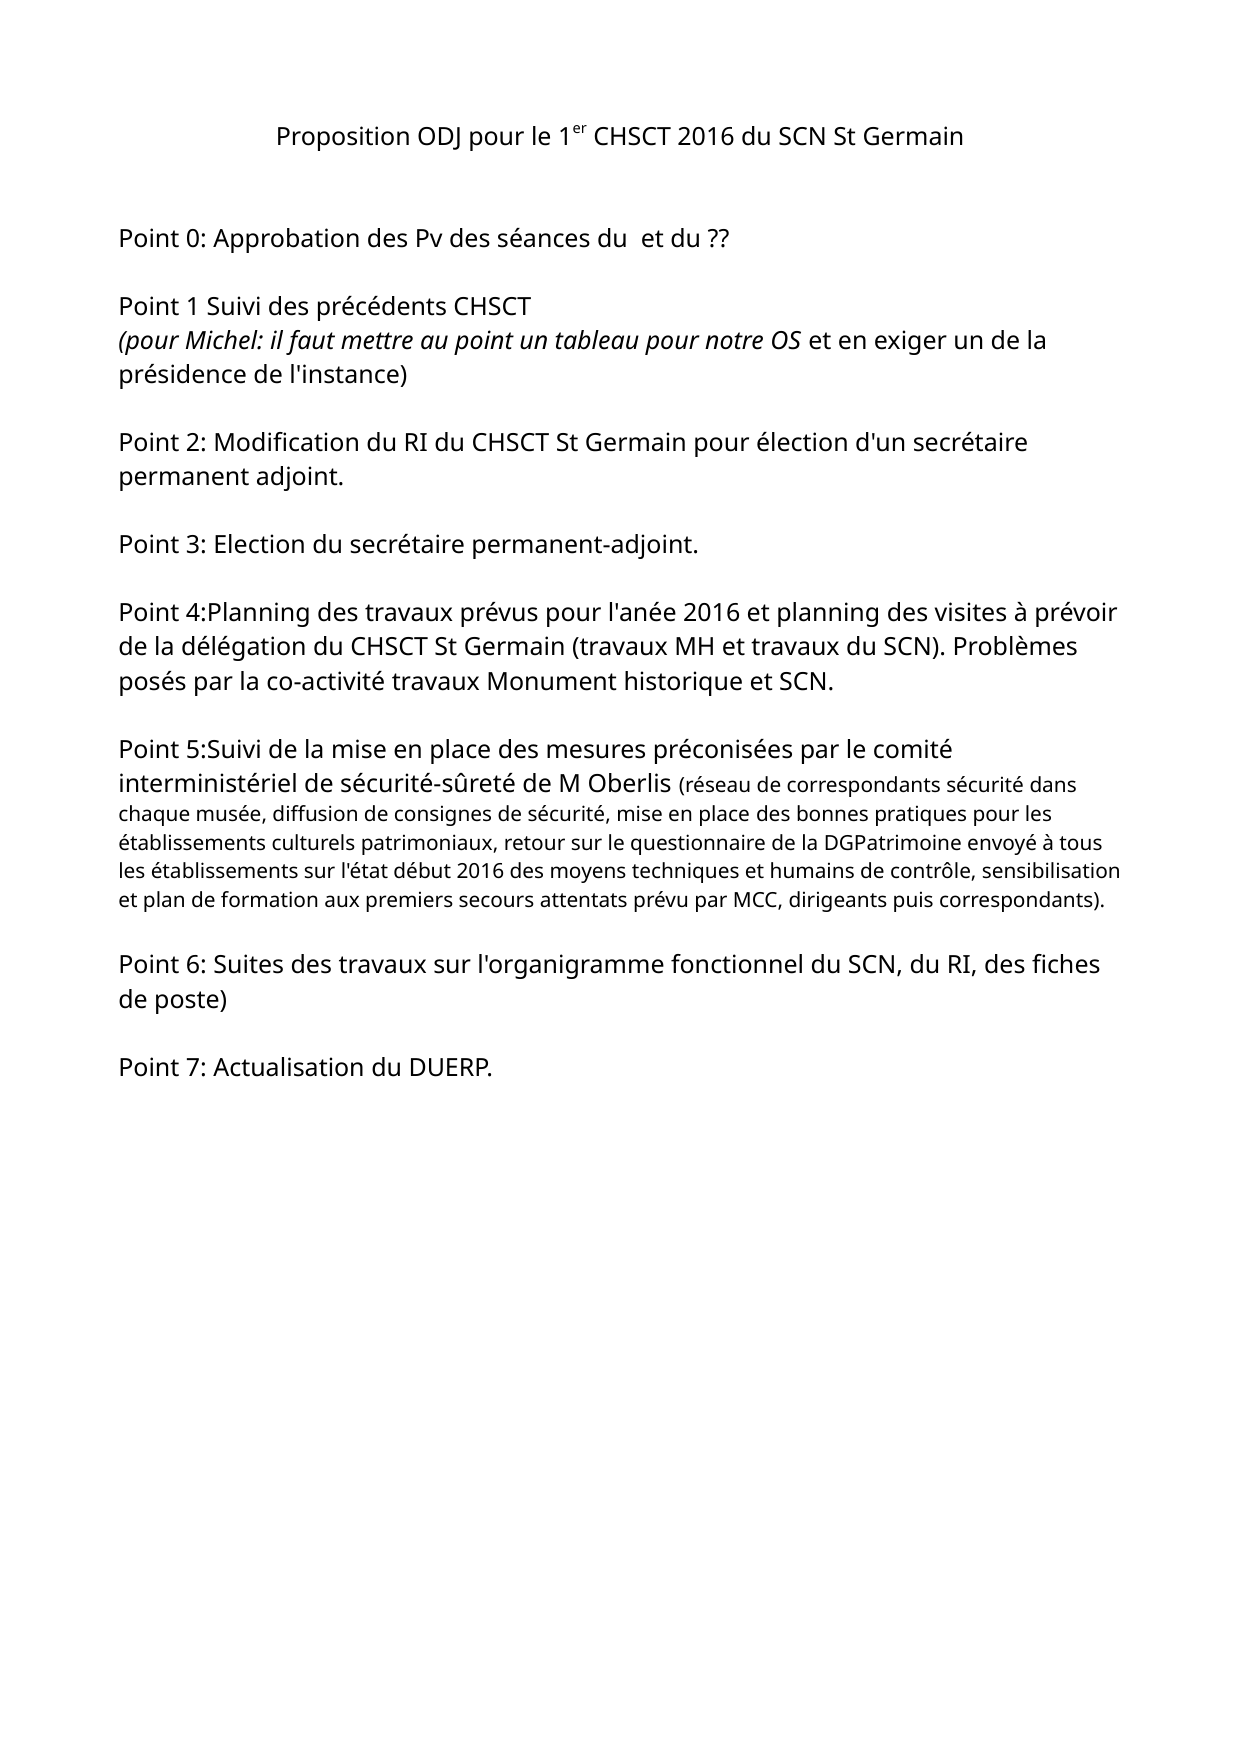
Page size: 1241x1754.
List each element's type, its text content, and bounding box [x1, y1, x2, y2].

text Point 0: Approbation des Pv des séances du et du ?? [118, 220, 1122, 254]
text (pour Michel: il faut mettre au point un tableau pour notre OS et en exiger un de la présidence de l'instance) [118, 322, 1122, 391]
text Point 7: Actualisation du DUERP. [118, 1049, 1122, 1083]
text Point 2: Modification du RI du CHSCT St Germain pour élection d'un secrétaire permanent adjoint. [118, 425, 1122, 493]
text Proposition ODJ pour le 1er CHSCT 2016 du SCN St Germain [118, 118, 1122, 152]
text Point 3: Election du secrétaire permanent-adjoint. [118, 527, 1122, 561]
text Point 5:Suivi de la mise en place des mesures préconisées par le comité interministériel de sécurité-sûreté de M Oberlis (réseau de correspondants sécurité dans chaque musée, diffusion de consignes de sécurité, mise en place des bonnes pratiques pour les établissements culturels patrimoniaux, retour sur le questionnaire de la DGPatrimoine envoyé à tous les établissements sur l'état début 2016 des moyens techniques et humains de contrôle, sensibilisation et plan de formation aux premiers secours attentats prévu par MCC, dirigeants puis correspondants). [118, 731, 1122, 913]
text Point 4:Planning des travaux prévus pour l'anée 2016 et planning des visites à prévoir de la délégation du CHSCT St Germain (travaux MH et travaux du SCN). Problèmes posés par la co-activité travaux Monument historique et SCN. [118, 595, 1122, 697]
text Point 6: Suites des travaux sur l'organigramme fonctionnel du SCN, du RI, des fiches de poste) [118, 947, 1122, 1015]
text Point 1 Suivi des précédents CHSCT [118, 288, 1122, 322]
